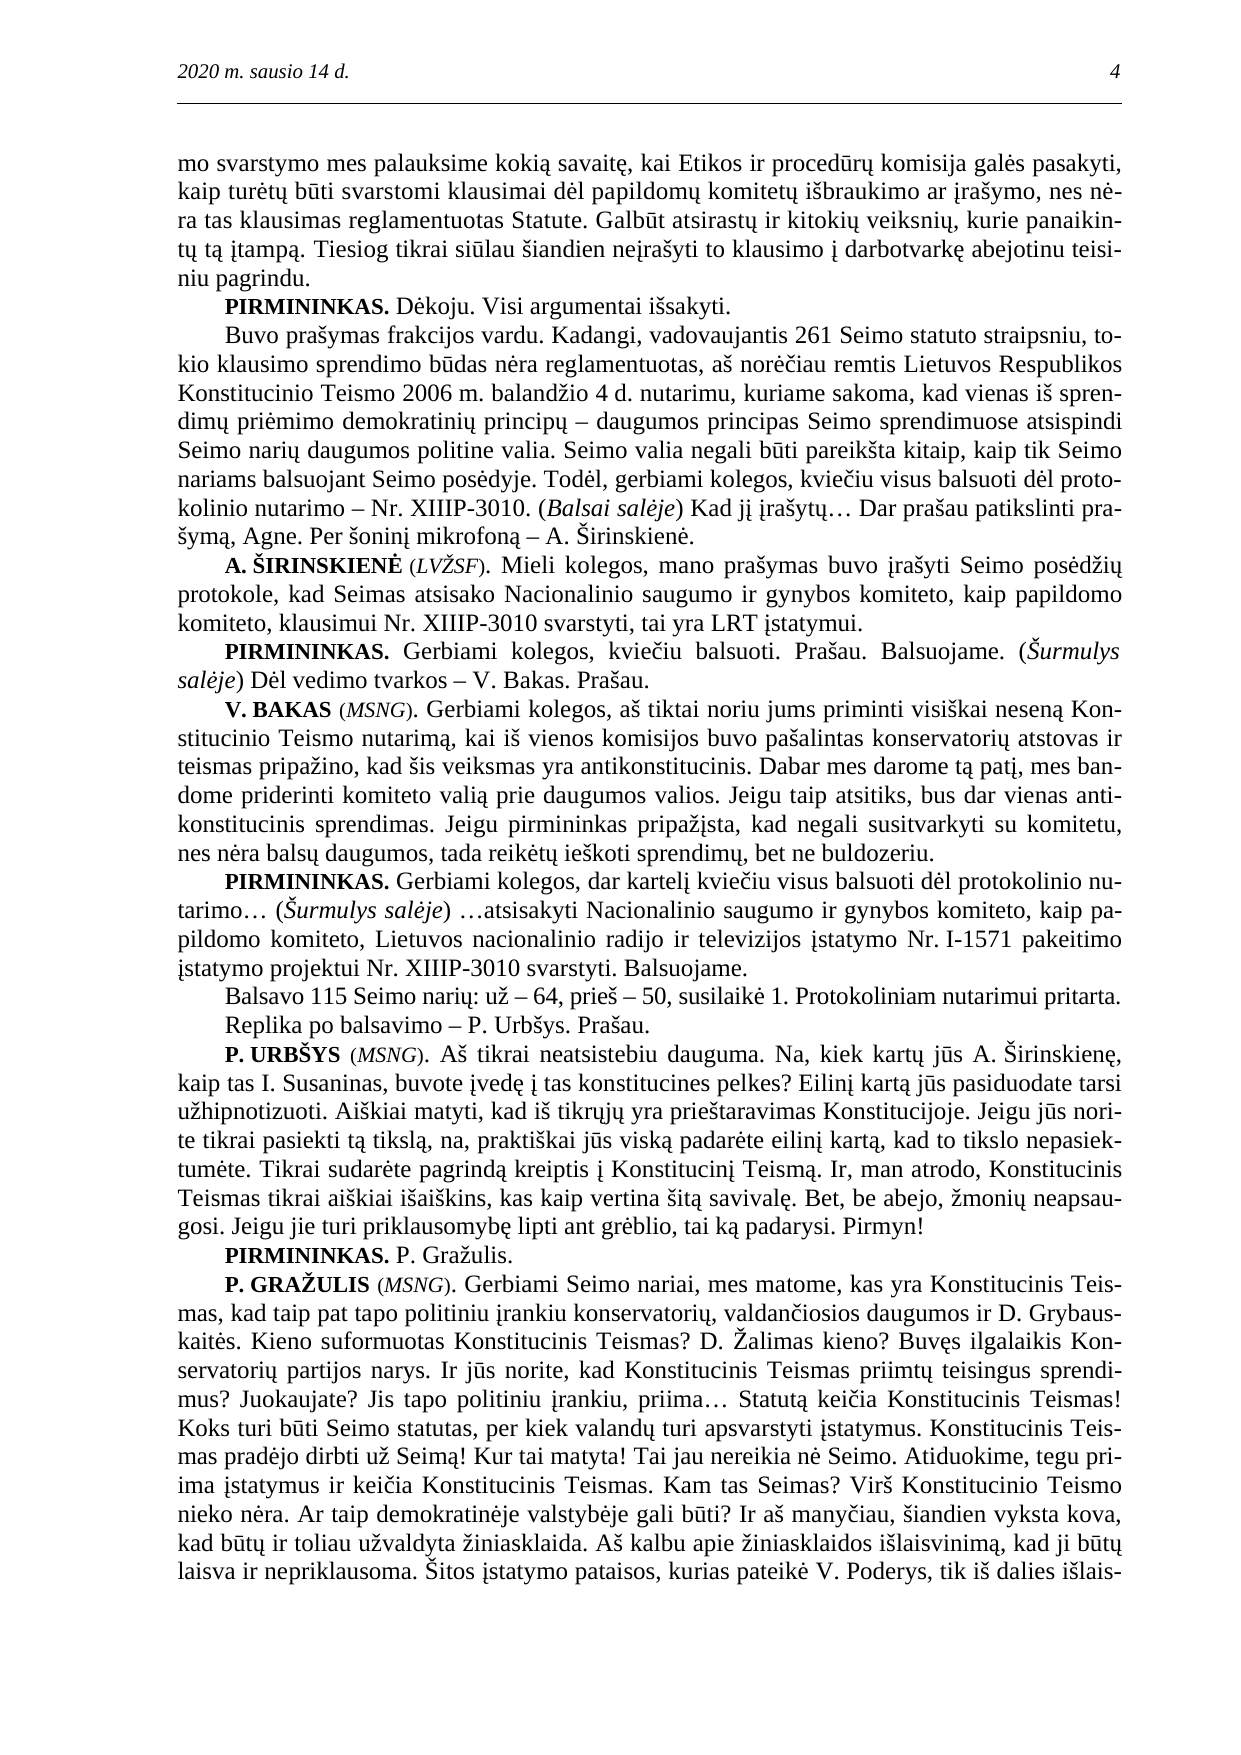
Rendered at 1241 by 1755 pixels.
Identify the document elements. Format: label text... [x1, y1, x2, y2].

text PIRMININKAS. Ger­bia­mi ko­le­gos, kvie­čiu bal­suo­ti. Pra­šau. Bal­suo­ja­me. (Šur­mu­lys salė­je) Dėl ve­di­mo tvar­kos – V. Ba­kas. Pra­šau. [177, 636, 1122, 694]
text Bu­vo pra­šy­mas frak­ci­jos var­du. Ka­dan­gi, va­do­vau­jan­tis 261 Sei­mo sta­tu­to straips­niu, to­kio klau­si­mo spren­di­mo bū­das nė­ra reg­la­men­tuo­tas, aš no­rė­čiau rem­tis Lie­tu­vos Res­pub­li­kos Kon­sti­tu­ci­nio Teis­mo 2006 m. ba­lan­džio 4 d. nu­ta­ri­mu, ku­ria­me sa­ko­ma, kad vie­nas iš spren­di­mų pri­ėmi­mo de­mo­kra­tinių prin­ci­pų – dau­gu­mos prin­ci­pas Sei­mo spren­di­muo­se at­si­spin­di Sei­mo na­rių dau­gu­mos po­li­ti­ne va­lia. Sei­mo va­lia ne­ga­li bū­ti pa­reikš­ta ki­taip, kaip tik Sei­mo na­riams bal­suo­jant Sei­mo po­sė­dy­je. To­dėl, ger­bia­mi ko­le­gos, kvie­čiu vi­sus bal­suo­ti dėl pro­to­ko­li­nio nu­ta­ri­mo – Nr. XIIIP-3010. (Bal­sai sa­lė­je) Kad jį įra­šy­tų… Dar pra­šau pa­tiks­lin­ti pra­šy­mą, Ag­ne. Per šo­ni­nį mik­ro­fo­ną – A. Ši­rins­kie­nė. [177, 320, 1122, 550]
text P. URBŠYS (MSNG). Aš tik­rai neat­si­ste­biu dau­gu­ma. Na, kiek kar­tų jūs A. Ši­rins­kie­nę, kaip tas I. Su­sa­ni­nas, bu­vo­te įve­dę į tas kon­sti­tu­ci­nes pel­kes? Ei­li­nį kar­tą jūs pa­si­duo­da­te tar­si už­hip­no­ti­zuo­ti. Aiš­kiai ma­ty­ti, kad iš tik­rų­jų yra prieš­ta­ra­vi­mas Kon­sti­tu­ci­jo­je. Jei­gu jūs no­ri­te tik­rai pa­siek­ti tą tiks­lą, na, prak­tiš­kai jūs vis­ką pa­da­rė­te ei­li­nį kar­tą, kad to tiks­lo ne­pa­siek­tu­mė­te. Tik­rai su­da­rė­te pa­grin­dą kreip­tis į Kon­sti­tu­ci­nį Teis­mą. Ir, man at­ro­do, Kon­sti­tu­ci­nis Teis­mas tik­rai aiš­kiai iš­aiš­kins, kas kaip ver­ti­na ši­tą sa­vi­va­lę. Bet, be abe­jo, žmo­nių ne­ap­sau­go­si. Jei­gu jie tu­ri pri­klau­so­my­bę lip­ti ant grėb­lio, tai ką pa­da­ry­si. Pir­myn! [177, 1039, 1122, 1240]
text A. ŠIRINSKIENĖ (LVŽSF). Mie­li ko­le­gos, ma­no pra­šy­mas bu­vo įra­šy­ti Sei­mo po­sė­džių pro­to­ko­le, kad Sei­mas at­si­sa­ko Na­cio­na­li­nio sau­gu­mo ir gy­ny­bos ko­mi­te­to, kaip pa­pil­do­mo ko­mi­te­to, klau­si­mui Nr. XIIIP-3010 svars­ty­ti, tai yra LRT įsta­ty­mui. [177, 550, 1122, 636]
text Re­pli­ka po bal­sa­vi­mo – P. Urb­šys. Pra­šau. [177, 1010, 1122, 1039]
text P. GRAŽULIS (MSNG). Ger­bia­mi Sei­mo na­riai, mes ma­to­me, kas yra Kon­sti­tu­ci­nis Teis­mas, kad taip pat ta­po po­li­ti­niu įran­kiu kon­ser­va­to­rių, val­dan­čio­sios dau­gu­mos ir D. Gry­baus­kai­tės. Kie­no su­for­muo­tas Kon­sti­tu­ci­nis Teis­mas? D. Ža­li­mas kie­no? Bu­vęs il­ga­lai­kis Kon­ser­va­to­rių par­ti­jos na­rys. Ir jūs no­ri­te, kad Kon­sti­tu­ci­nis Teis­mas pri­im­tų tei­sin­gus spren­di­mus? Juo­kau­ja­te? Jis ta­po po­li­ti­niu įran­kiu, pri­ima… Sta­tu­tą kei­čia Kon­sti­tu­ci­nis Teis­mas! Koks tu­ri bū­ti Sei­mo sta­tu­tas, per kiek va­lan­dų tu­ri ap­svars­ty­ti įsta­ty­mus. Kon­sti­tu­ci­nis Teis­mas pra­dė­jo dirb­ti už Sei­mą! Kur tai ma­ty­ta! Tai jau ne­rei­kia nė Sei­mo. Ati­duo­ki­me, te­gu pri­ima įsta­ty­mus ir kei­čia Kon­sti­tu­ci­nis Teis­mas. Kam tas Sei­mas? Virš Kon­sti­tu­ci­nio Teis­mo nie­ko nė­ra. Ar taip de­mo­kra­tinėje vals­ty­bė­je ga­li bū­ti? Ir aš ma­ny­čiau, šian­dien vyks­ta ko­va, kad bū­tų ir to­liau už­val­dy­ta ži­niask­lai­da. Aš kal­bu apie ži­niask­lai­dos iš­lais­vi­ni­mą, kad ji bū­tų lais­va ir ne­pri­klau­so­ma. Ši­tos įsta­ty­mo pa­tai­sos, ku­rias pa­tei­kė V. Po­de­rys, tik iš da­lies iš­lais­ [177, 1269, 1122, 1585]
text PIRMININKAS. P. Gra­žu­lis. [177, 1240, 1122, 1269]
text Bal­sa­vo 115 Sei­mo na­rių: už – 64, prieš – 50, su­si­lai­kė 1. Pro­to­ko­li­niam nu­ta­ri­mui pri­tar­ta. [177, 981, 1122, 1010]
text PIRMININKAS. Ger­bia­mi ko­le­gos, dar kar­te­lį kvie­čiu vi­sus bal­suo­ti dėl pro­to­ko­li­nio nu­ta­ri­mo… (Šur­mu­lys sa­lė­je) …at­si­sa­ky­ti Na­cio­na­li­nio sau­gu­mo ir gy­ny­bos ko­mi­te­to, kaip pa­pil­do­mo ko­mi­te­to, Lie­tu­vos na­cio­na­li­nio ra­di­jo ir te­le­vi­zi­jos įsta­ty­mo Nr. I-1571 pa­kei­ti­mo įsta­ty­mo pro­jek­tui Nr. XIIIP-3010 svars­ty­ti. Bal­suo­ja­me. [177, 866, 1122, 981]
text V. BAKAS (MSNG). Ger­bia­mi ko­le­gos, aš tik­tai no­riu jums pri­min­ti vi­siš­kai ne­se­ną Kon­sti­tu­ci­nio Teis­mo nu­ta­ri­mą, kai iš vie­nos ko­mi­si­jos bu­vo pa­ša­lin­tas kon­ser­va­to­rių at­sto­vas ir teis­mas pri­pa­ži­no, kad šis veiks­mas yra an­ti­kons­ti­tu­ci­nis. Da­bar mes da­ro­me tą pa­tį, mes ban­do­me pri­de­rin­ti ko­mi­te­to va­lią prie dau­gu­mos va­lios. Jei­gu taip at­si­tiks, bus dar vie­nas an­ti­kons­ti­tu­ci­nis spren­di­mas. Jei­gu pir­mi­nin­kas pri­pa­žįs­ta, kad ne­ga­li su­si­tvar­ky­ti su ko­mi­te­tu, nes nė­ra bal­sų dau­gu­mos, ta­da rei­kė­tų ieš­ko­ti spren­di­mų, bet ne bul­do­ze­riu. [177, 694, 1122, 866]
text PIRMININKAS. Dė­ko­ju. Vi­si ar­gu­men­tai iš­sa­ky­ti. [177, 291, 1122, 320]
text mo svars­ty­mo mes pa­lauk­si­me ko­kią sa­vai­tę, kai Eti­kos ir pro­ce­dū­rų ko­mi­si­ja ga­lės pa­sa­ky­ti, kaip tu­rė­tų bū­ti svars­to­mi klau­si­mai dėl pa­pil­do­mų ko­mi­te­tų iš­brau­ki­mo ar įra­šy­mo, nes nė­ra tas klau­si­mas reg­la­men­tuo­tas Sta­tu­te. Gal­būt at­si­ras­tų ir ki­to­kių veiks­nių, ku­rie pa­nai­kin­tų tą įtam­pą. Tie­siog tik­rai siū­lau šian­dien ne­įra­šy­ti to klau­si­mo į dar­bo­tvarkę abe­jo­ti­nu tei­si­niu pa­grin­du. [177, 148, 1122, 291]
